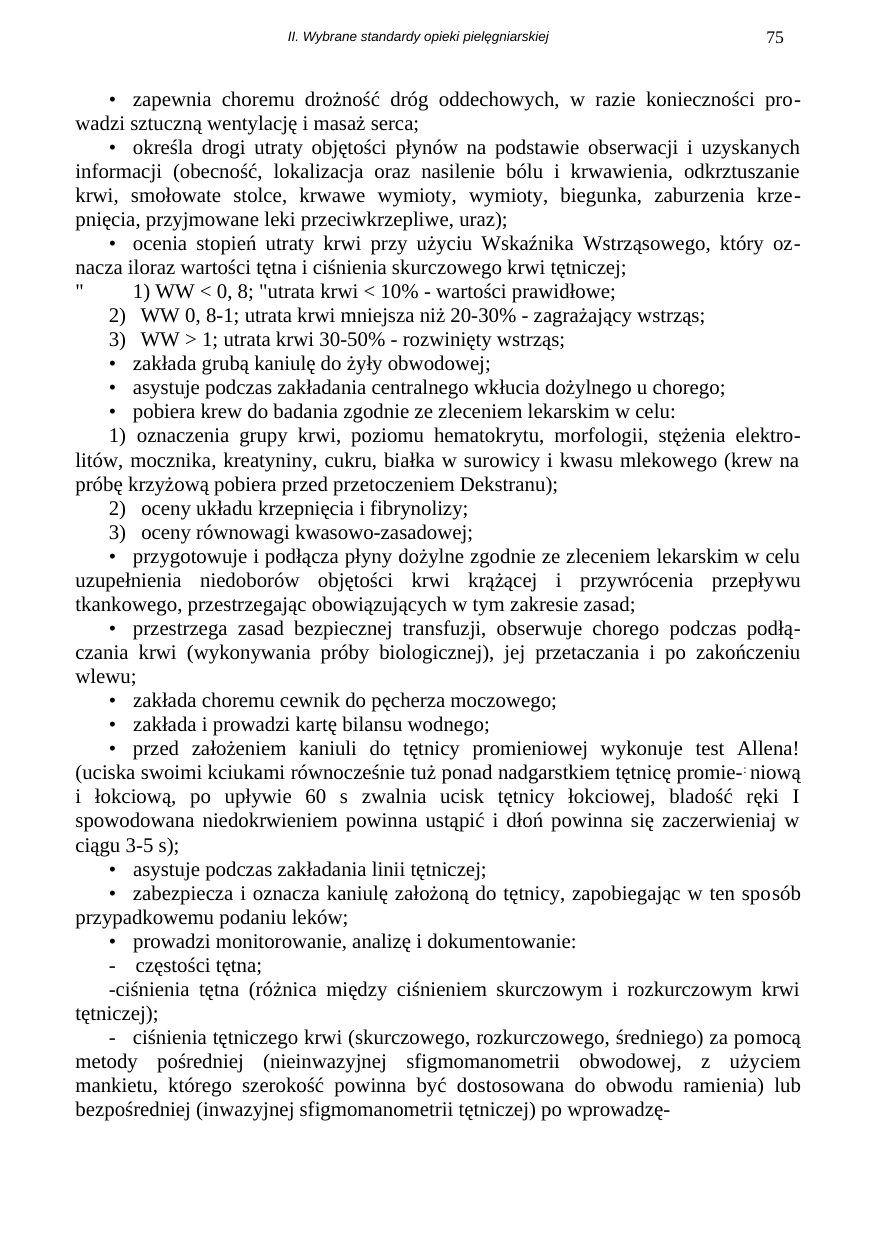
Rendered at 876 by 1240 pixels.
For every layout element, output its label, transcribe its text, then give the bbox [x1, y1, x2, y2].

list zakłada grubą kaniulę do żyły obwodowej; [75, 351, 801, 375]
list ciśnienia tętniczego krwi (skurczowego, rozkurczowego, średniego) za po­mocą metody pośredniej (nieinwazyjnej sfigmomanometrii obwodowej, z uży­ciem mankietu, którego szerokość powinna być dostosowana do obwodu ramie­nia) lub bezpośredniej (inwazyjnej sfigmomanometrii tętniczej) po wprowadzę- [75, 1025, 801, 1121]
list częstości tętna; [75, 953, 801, 977]
text " 1) WW < 0, 8; "utrata krwi < 10% - wartości prawidłowe; [75, 279, 801, 303]
list prowadzi monitorowanie, analizę i dokumentowanie: [75, 929, 801, 953]
list zakłada i prowadzi kartę bilansu wodnego; [75, 712, 801, 736]
list przygotowuje i podłącza płyny dożylne zgodnie ze zleceniem lekarskim w celu uzupełnienia niedoborów objętości krwi krążącej i przywrócenia przepły­wu tkankowego, przestrzegając obowiązujących w tym zakresie zasad; [75, 544, 801, 616]
list oceny układu krzepnięcia i fibrynolizy; [75, 496, 801, 520]
list zapewnia choremu drożność dróg oddechowych, w razie konieczności pro­wadzi sztuczną wentylację i masaż serca; [75, 87, 801, 135]
list pobiera krew do badania zgodnie ze zleceniem lekarskim w celu: [75, 399, 801, 423]
list WW > 1; utrata krwi 30-50% - rozwinięty wstrząs; [75, 327, 801, 351]
list asystuje podczas zakładania centralnego wkłucia dożylnego u chorego; [75, 375, 801, 399]
text 75 [766, 27, 787, 47]
list zabezpiecza i oznacza kaniulę założoną do tętnicy, zapobiegając w ten spo­sób przypadkowemu podaniu leków; [75, 881, 801, 929]
list oceny równowagi kwasowo-zasadowej; [75, 520, 801, 544]
list asystuje podczas zakładania linii tętniczej; [75, 857, 801, 881]
list WW 0, 8-1; utrata krwi mniejsza niż 20-30% - zagrażający wstrząs; [75, 303, 801, 327]
list oznaczenia grupy krwi, poziomu hematokrytu, morfologii, stężenia elektro­litów, mocznika, kreatyniny, cukru, białka w surowicy i kwasu mlekowego (krew na próbę krzyżową pobiera przed przetoczeniem Dekstranu); [75, 423, 801, 496]
text -ciśnienia tętna (różnica między ciśnieniem skurczowym i rozkurczowym krwi tętniczej); [75, 977, 801, 1025]
list zakłada choremu cewnik do pęcherza moczowego; [75, 688, 801, 712]
list określa drogi utraty objętości płynów na podstawie obserwacji i uzyskanych informacji (obecność, lokalizacja oraz nasilenie bólu i krwawienia, odkrztuszanie krwi, smołowate stolce, krwawe wymioty, wymioty, biegunka, zaburzenia krze­pnięcia, przyjmowane leki przeciwkrzepliwe, uraz); [75, 135, 801, 231]
list przed założeniem kaniuli do tętnicy promieniowej wykonuje test Allena! (uciska swoimi kciukami równocześnie tuż ponad nadgarstkiem tętnicę promie-: niową i łokciową, po upływie 60 s zwalnia ucisk tętnicy łokciowej, bladość ręki I spowodowana niedokrwieniem powinna ustąpić i dłoń powinna się zaczerwieniaj w ciągu 3-5 s); [75, 736, 801, 857]
text II. Wybrane standardy opieki pielęgniarskiej [288, 29, 578, 44]
list przestrzega zasad bezpiecznej transfuzji, obserwuje chorego podczas podłą­czania krwi (wykonywania próby biologicznej), jej przetaczania i po zakończeniu wlewu; [75, 616, 801, 688]
list ocenia stopień utraty krwi przy użyciu Wskaźnika Wstrząsowego, który oz­nacza iloraz wartości tętna i ciśnienia skurczowego krwi tętniczej; [75, 231, 801, 279]
